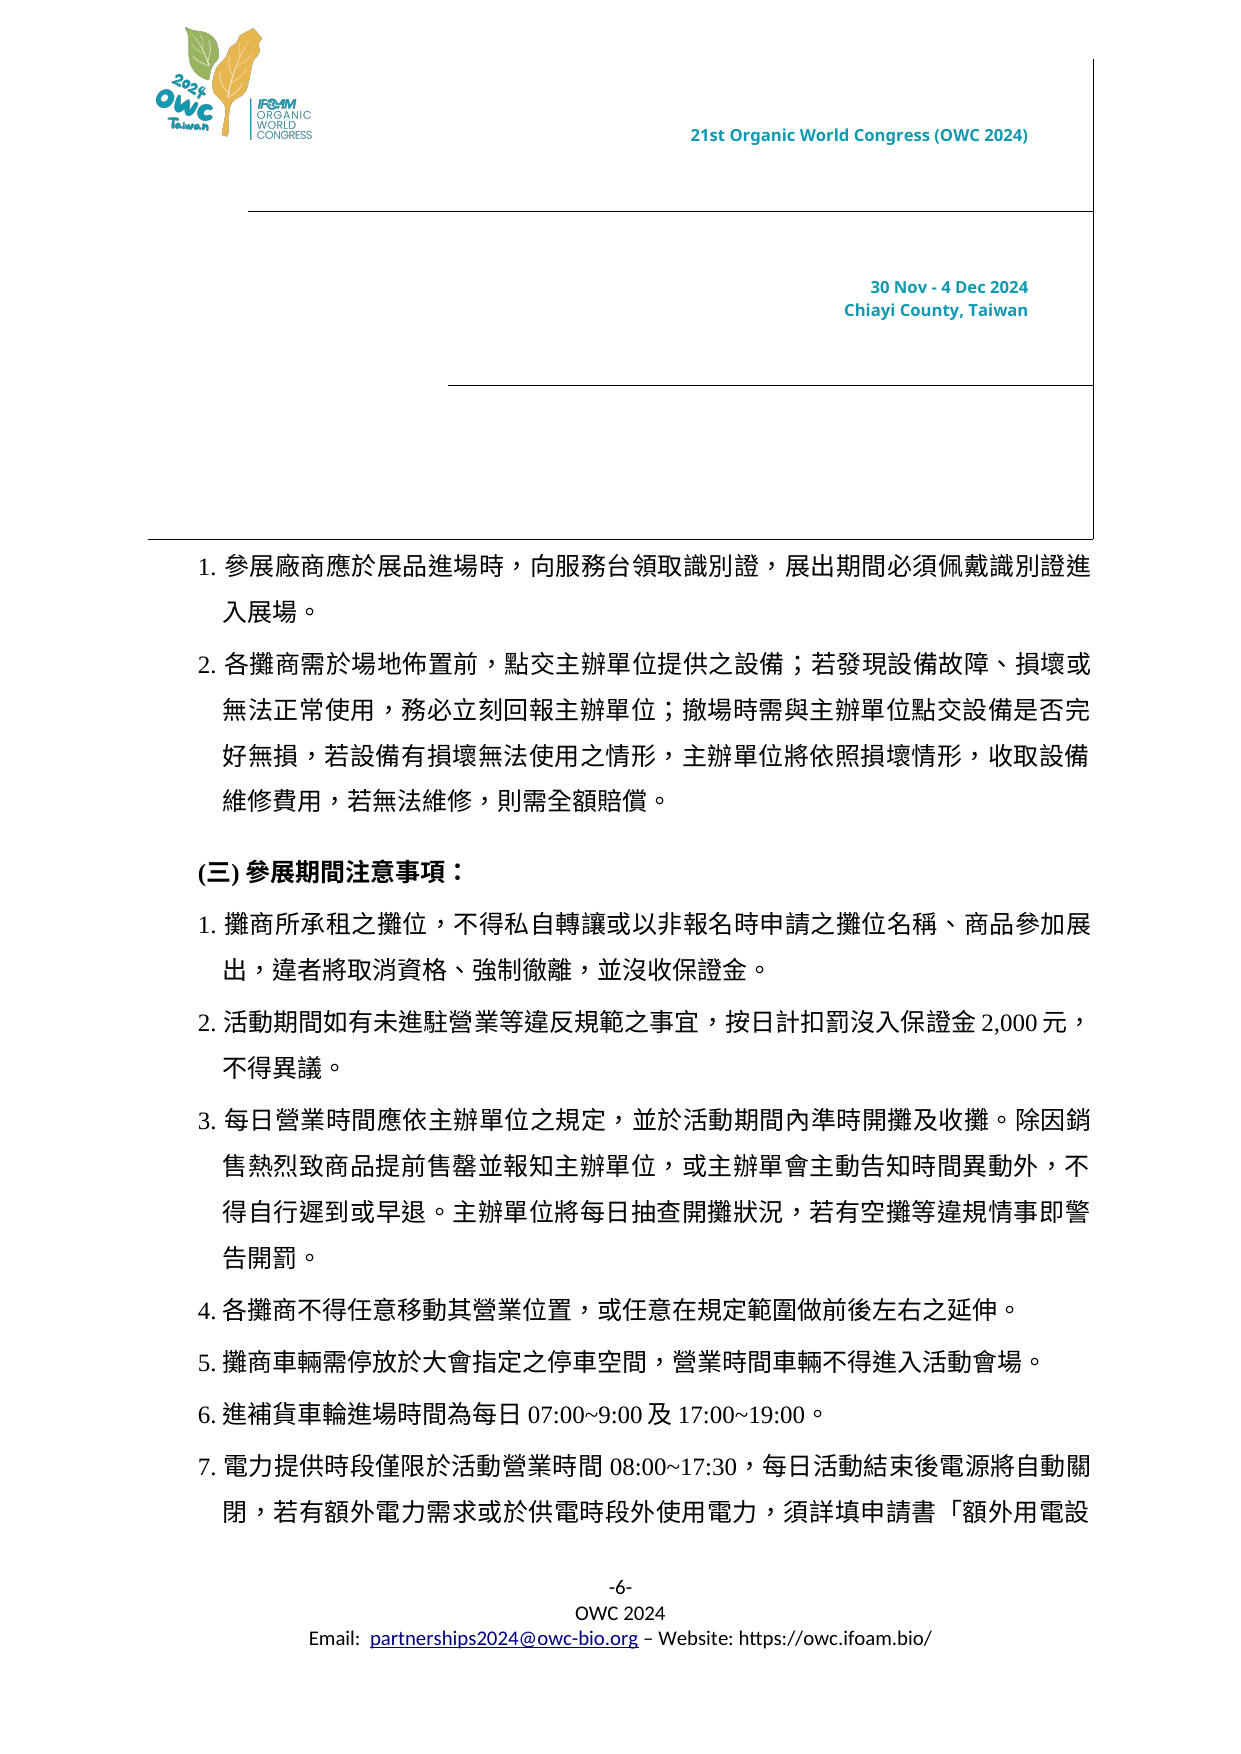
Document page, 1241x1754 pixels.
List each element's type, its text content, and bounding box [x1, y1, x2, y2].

text 6. 進補貨車輪進場時間為每日07:00~9:00及17:00~19:00。 [198, 1387, 1093, 1432]
text 2. 活動期間如有未進駐營業等違反規範之事宜，按日計扣罰沒入保證金2,000元，不得異議。 [198, 995, 1093, 1087]
text 2. 各攤商需於場地佈置前，點交主辦單位提供之設備；若發現設備故障、損壞或無法正常使用，務必立刻回報主辦單位；撤場時需與主辦單位點交設備是否完好無損，若設備有損壞無法使用之情形，主辦單位將依照損壞情形，收取設備維修費用，若無法維修，則需全額賠償。 [198, 637, 1093, 820]
text 1. 攤商所承租之攤位，不得私自轉讓或以非報名時申請之攤位名稱、商品參加展出，違者將取消資格、強制徹離，並沒收保證金。 [198, 897, 1093, 989]
text (三) 參展期間注意事項： [198, 845, 1093, 891]
text 1. 參展廠商應於展品進場時，向服務台領取識別證，展出期間必須佩戴識別證進入展場。 [198, 539, 1093, 630]
text 3. 每日營業時間應依主辦單位之規定，並於活動期間內準時開攤及收攤。除因銷售熱烈致商品提前售罄並報知主辦單位，或主辦單會主動告知時間異動外，不得自行遲到或早退。主辦單位將每日抽查開攤狀況，若有空攤等違規情事即警告開罰。 [198, 1093, 1093, 1276]
text 4. 各攤商不得任意移動其營業位置，或任意在規定範圍做前後左右之延伸。 [198, 1282, 1093, 1328]
text 7. 電力提供時段僅限於活動營業時間08:00~17:30，每日活動結束後電源將自動關閉，若有額外電力需求或於供電時段外使用電力，須詳填申請書「額外用電設 [198, 1439, 1093, 1530]
text 5. 攤商車輛需停放於大會指定之停車空間，營業時間車輛不得進入活動會場。 [198, 1334, 1093, 1380]
